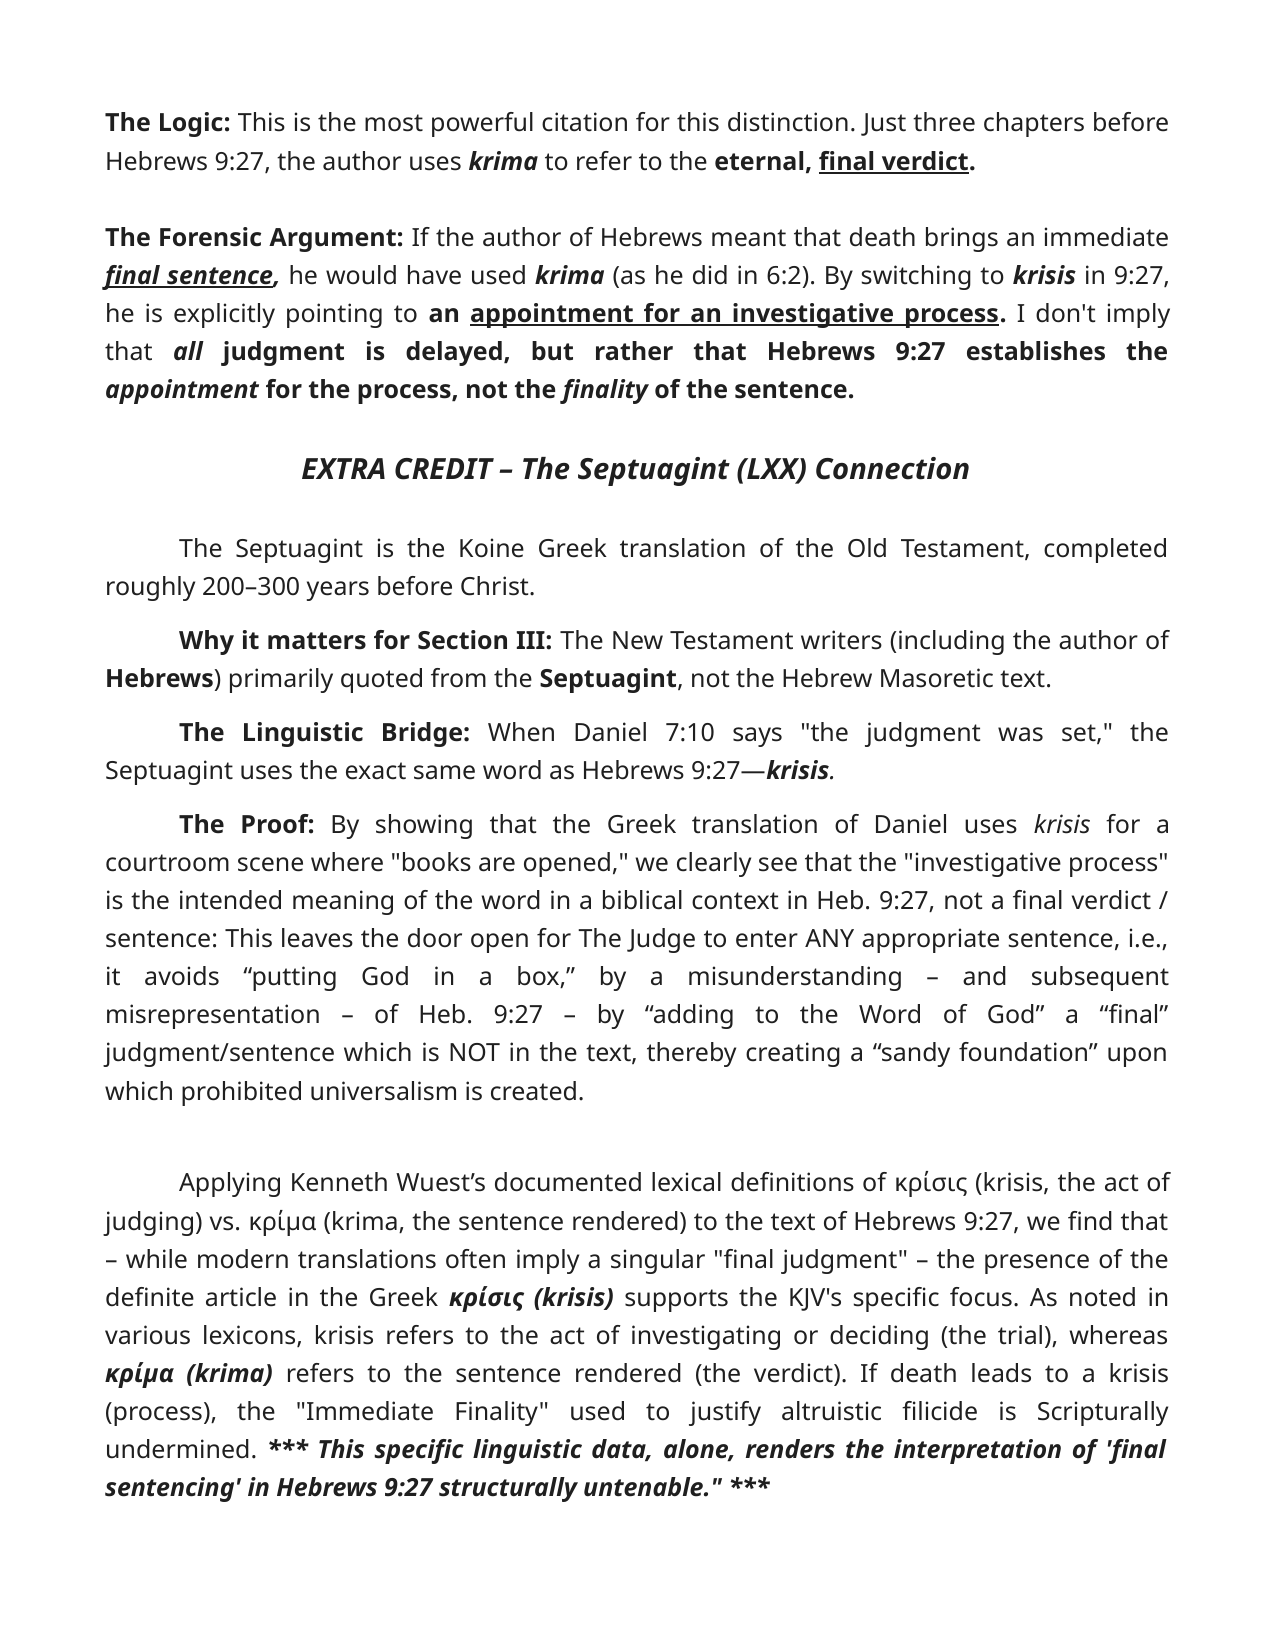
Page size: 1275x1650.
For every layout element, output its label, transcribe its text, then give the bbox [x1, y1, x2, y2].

text The Forensic Argument: If the author of Hebrews meant that death brings an immediate final sentence, he would have used krima (as he did in 6:2). By switching to krisis in 9:27, he is explicitly pointing to an appointment for an investigative process. I don't imply that all judgment is delayed, but rather that Hebrews 9:27 establishes the appointment for the process, not the finality of the sentence. [105, 219, 1170, 406]
text The Linguistic Bridge: When Daniel 7:10 says "the judgment was set," the Septuagint uses the exact same word as Hebrews 9:27—krisis. [105, 714, 1170, 787]
text The Proof: By showing that the Greek translation of Daniel uses krisis for a courtroom scene where "books are opened," we clearly see that the "investigative process" is the intended meaning of the word in a biblical context in Heb. 9:27, not a final verdict / sentence: This leaves the door open for The Judge to enter ANY appropriate sentence, i.e., it avoids “putting God in a box,” by a misunderstanding – and subsequent misrepresentation – of Heb. 9:27 – by “adding to the Word of God” a “final” judgment/sentence which is NOT in the text, thereby creating a “sandy foundation” upon which prohibited universalism is created. [105, 806, 1170, 1107]
text Applying Kenneth Wuest’s documented lexical definitions of κρίσις (krisis, the act of judging) vs. κρίμα (krima, the sentence rendered) to the text of Hebrews 9:27, we find that – while modern translations often imply a singular "final judgment" – the presence of the definite article in the Greek κρίσις (krisis) supports the KJV's specific focus. As noted in various lexicons, krisis refers to the act of investigating or deciding (the trial), whereas κρίμα (krima) refers to the sentence rendered (the verdict). If death leads to a krisis (process), the "Immediate Finality" used to justify altruistic filicide is Scripturally undermined. *** This specific linguistic data, alone, renders the interpretation of 'final sentencing' in Hebrews 9:27 structurally untenable." *** [105, 1165, 1170, 1504]
text The Logic: This is the most powerful citation for this distinction. Just three chapters before Hebrews 9:27, the author uses krima to refer to the eternal, final verdict. [105, 105, 1170, 177]
subtitle EXTRA CREDIT – The Septuagint (LXX) Connection [105, 448, 1170, 488]
text The Septuagint is the Koine Greek translation of the Old Testament, completed roughly 200–300 years before Christ. [105, 531, 1170, 603]
text Why it matters for Section III: The New Testament writers (including the author of Hebrews) primarily quoted from the Septuagint, not the Hebrew Masoretic text. [105, 622, 1170, 695]
